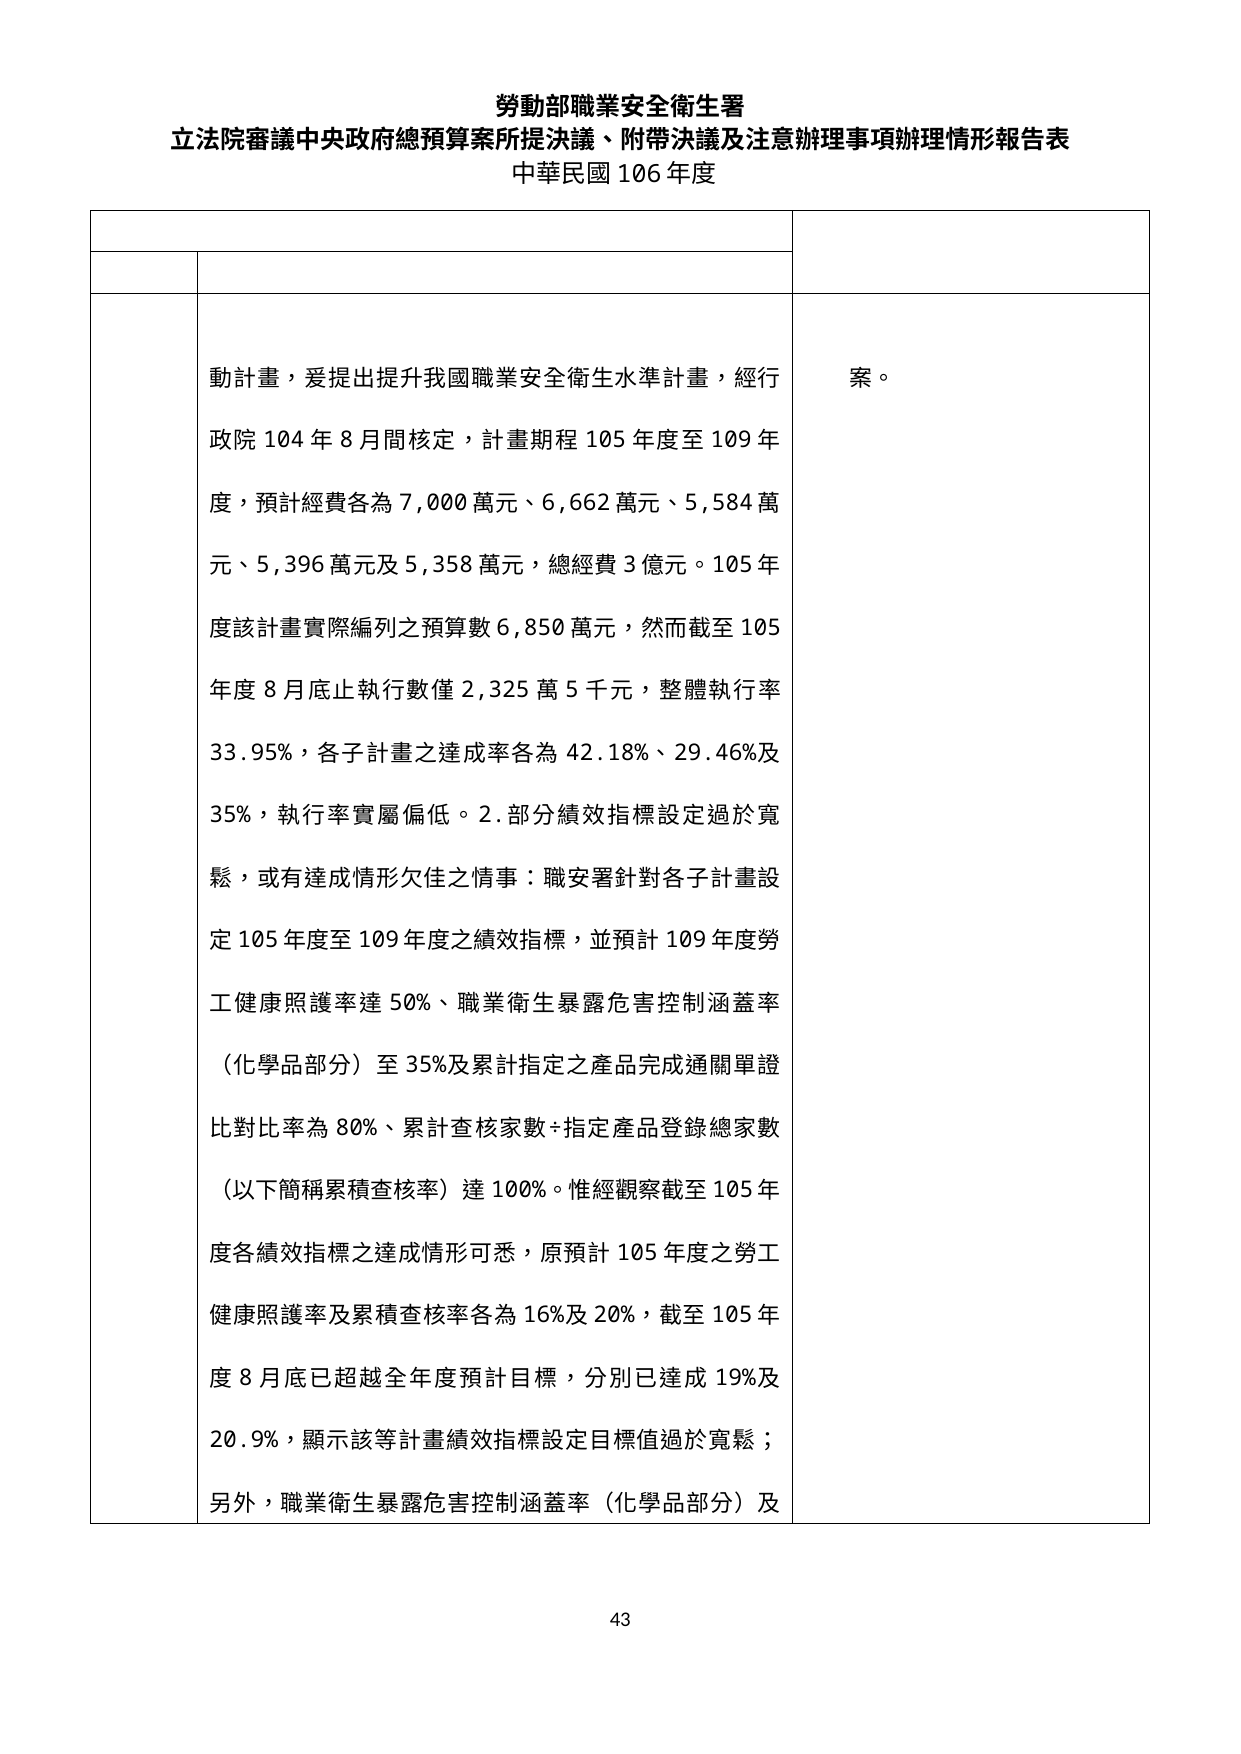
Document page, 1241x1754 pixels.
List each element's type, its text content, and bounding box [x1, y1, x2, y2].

table_cell 「職業安全衛生業務」計畫項下106年度編列「提昇我國職業安全衛生水準計畫」6,662萬元，各子計畫為：1.推動勞工健康服務以強化身心健康、2.建置有害勞工健康之化學品危害暴露、評估及控制系統化機制、3.建置機械設備器具源頭管理，各編列400萬元、2,002萬元及4,260萬元之經費。經查：1.105年度截至8月底之執行率偏低：為提升我國職業安全衛生整體水準，且為確保安全健康之勞動力，並參照國際勞工組織職業安全衛生相關公約及全球職業健康、化學品管理等國際行動計畫，爰提出提升我國職業安全衛生水準計畫，經行政院104年8月間核定，計畫期程105年度至109年度，預計經費各為7,000萬元、6,662萬元、5,584萬元、5,396萬元及5,358萬元，總經費3億元。105年度該計畫實際編列之預算數6,850萬元，然而截至105年度8月底止執行數僅2,325萬5千元，整體執行率33.95%，各子計畫之達成率各為42.18%、29.46%及35%，執行率實屬偏低。2.部分績效指標設定過於寬鬆，或有達成情形欠佳之情事：職安署針對各子計畫設定105年度至109年度之績效指標，並預計109年度勞工健康照護率達50%、職業衛生暴露危害控制涵蓋率（化學品部分）至35%及累計指定之產品完成通關單證比對比率為80%、累計查核家數÷指定產品登錄總家數（以下簡稱累積查核率）達100%。惟經觀察截至105年度各績效指標之達成情形可悉，原預計105年度之勞工健康照護率及累積查核率各為16%及20%，截至105年度8月底已超越全年度預計目標，分別已達成19%及20.9%，顯示該等計畫績效指標設定目標值過於寬鬆；另外，職業衛生暴露危害控制涵蓋率（化學品部分）及累計指定之產品完成通關單證比對比率原均設定105年度目標值為15%，然而105年8月底卻僅各為8.5%及0.07%，與預計目標值相去甚遠，執行成效有待改進。綜上，職安署規劃並執行提昇我國職業安全衛生水準計畫，惟截至105年8月底計畫之執行率偏低，經查部分計畫績效指標設定過於寬鬆，經費運用之控管績效成效非常差，且未衡酌實際進度覈實編列預算，勞動部相關官員應深自檢討，並應受全民監公評與批判。有鑑於政府財政日漸拮据，勞動資源有限為落實立法院預算監督，督促勞動部正視「經費運用之控管績效成效非常差，且未衡酌實際進度覈實編列預算」之缺失，「經查105年度該計畫實際編列之預算數6,850萬元，然截至105年度8月底止執行數僅2,325萬5千元，整體執行率33.95%，各子計畫之達成率各為42.18%、29.46%及35%，執行率嚴重偏低」，從上述統計資料顯示勞動部經費運用之控管績效成效極差，且未衡酌實際進度覈實編列預算，爰要求勞動部三個月內針對「提昇我國職業安全衛生水準計畫經費運用之控管績效成效極差，且未衡酌實際進度覈實編列預算」之缺失提出檢討報告及解決方案，向立法院社會福利及衛生環境委員會提出書面報告，俾資源確實有效應用，以提昇我國職業安全衛生水準。 [198, 294, 792, 1522]
table_cell 內 容 [198, 252, 792, 293]
table_cell 新增 (五十一) [91, 294, 197, 1522]
table_cell 項 次 [91, 252, 197, 293]
table_cell 一、已針對「提昇我國職業安全衛生水準計畫」之缺失提出檢討報告及解決方案，並依執行實況，滾動檢討各項執行衡量指標。 二、本項業於106年3月16日以勞職授字第1060201158號函復書面報告予立法院社會福利及衛生環境委員會在案。 [793, 294, 1149, 1522]
table_header 決議、附帶決議及注意事項 [91, 211, 792, 251]
table_header 辦理情形 [793, 211, 1149, 293]
